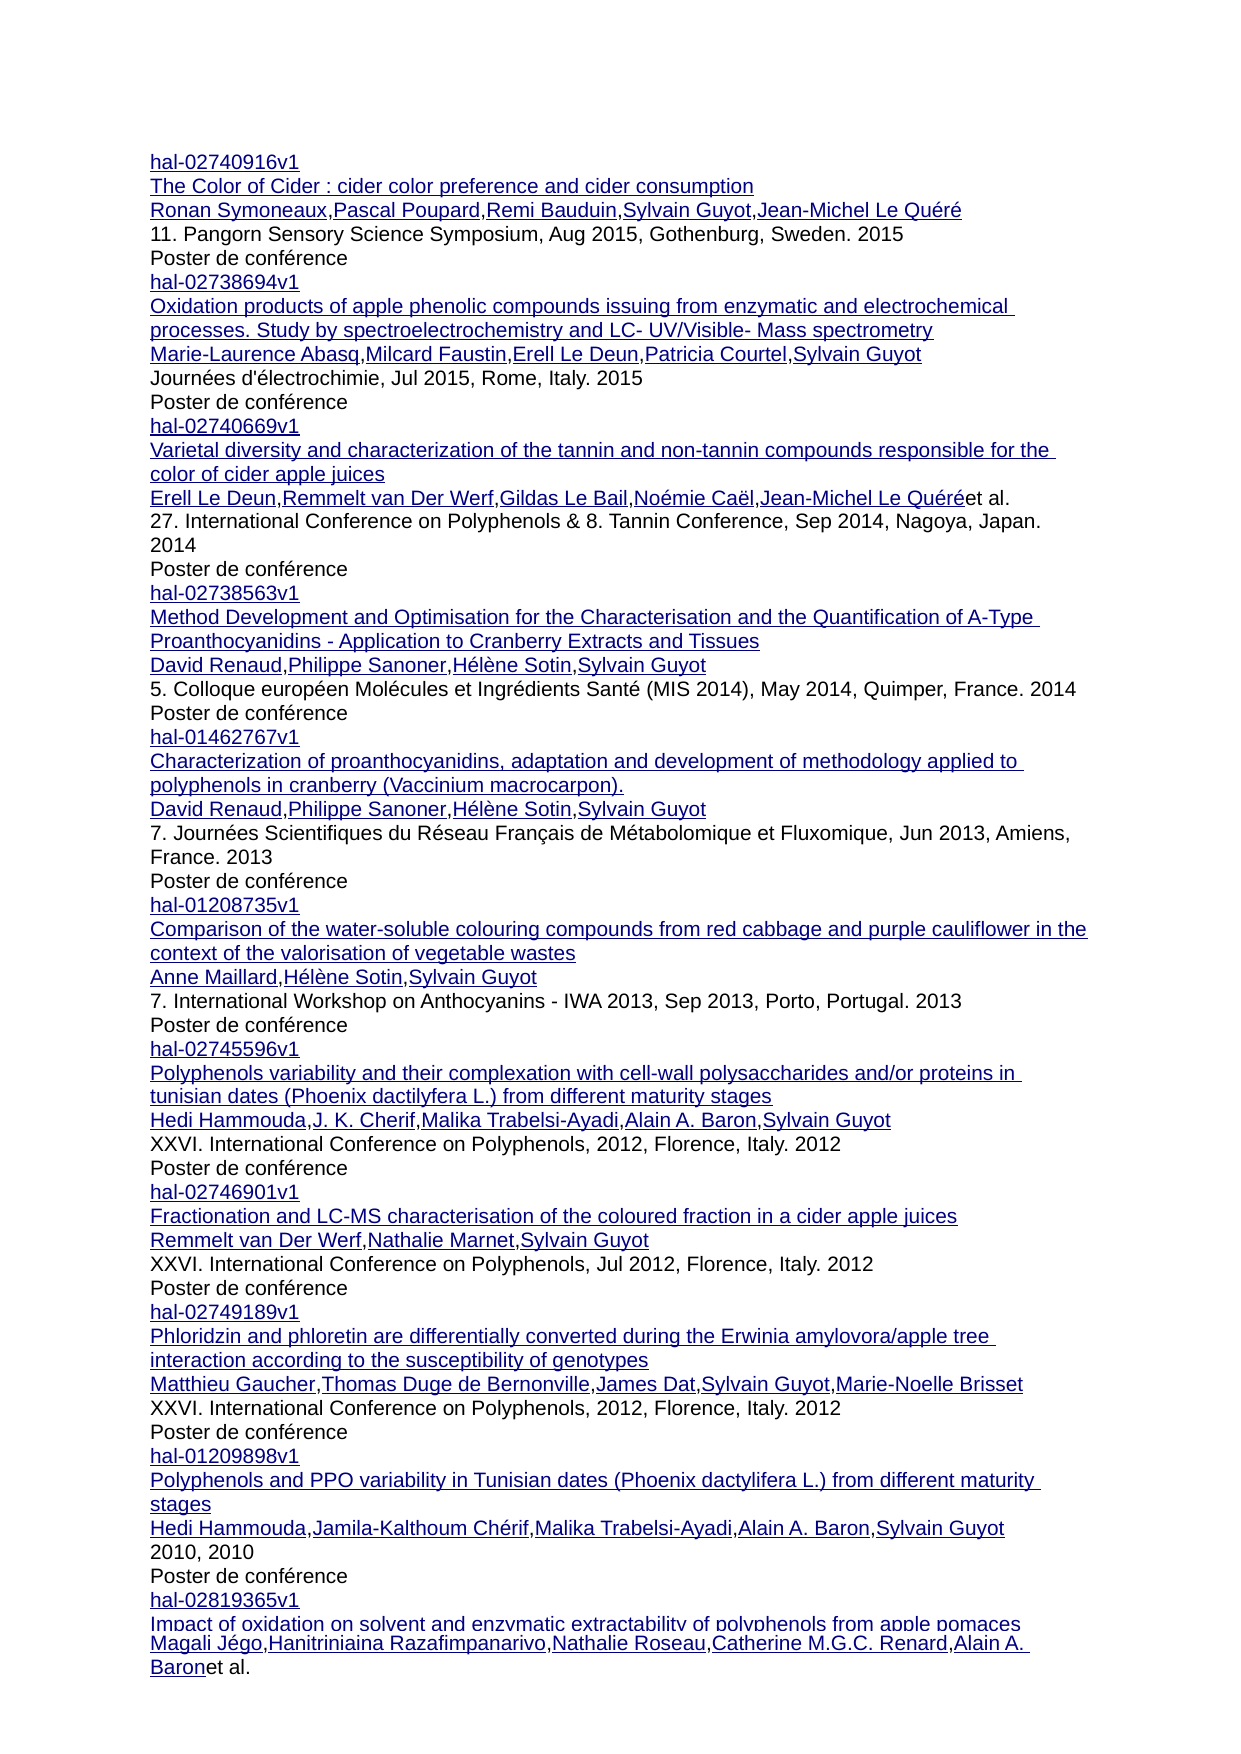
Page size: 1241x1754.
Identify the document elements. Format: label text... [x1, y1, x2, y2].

table_cell Polyphenols and PPO variability in Tunisian dates (Phoenix dactylifera L.) from different maturity stages Hedi Hammouda,Jamila-Kalthoum Chérif,Malika Trabelsi-Ayadi,Alain A. Baron,Sylvain Guyot 2010, 2010 Poster de conférence hal-02819365v1 [150, 1468, 1090, 1611]
table_cell Varietal diversity and characterization of the tannin and non-tannin compounds responsible for the color of cider apple juices Erell Le Deun,Remmelt van Der Werf,Gildas Le Bail,Noémie Caël,Jean-Michel Le Quéréet al. 27. International Conference on Polyphenols & 8. Tannin Conference, Sep 2014, Nagoya, Japan. 2014 Poster de conférence hal-02738563v1 [150, 438, 1090, 605]
table_cell Characterization of proanthocyanidins, adaptation and development of methodology applied to polyphenols in cranberry (Vaccinium macrocarpon). David Renaud,Philippe Sanoner,Hélène Sotin,Sylvain Guyot 7. Journées Scientifiques du Réseau Français de Métabolomique et Fluxomique, Jun 2013, Amiens, France. 2013 Poster de conférence hal-01208735v1 [150, 749, 1090, 917]
table_cell Comparison of the water-soluble colouring compounds from red cabbage and purple cauliflower in the context of the valorisation of vegetable wastes Anne Maillard,Hélène Sotin,Sylvain Guyot 7. International Workshop on Anthocyanins - IWA 2013, Sep 2013, Porto, Portugal. 2013 Poster de conférence hal-02745596v1 [150, 917, 1090, 1060]
table_cell Phloridzin and phloretin are differentially converted during the Erwinia amylovora/apple tree interaction according to the susceptibility of genotypes Matthieu Gaucher,Thomas Duge de Bernonville,James Dat,Sylvain Guyot,Marie-Noelle Brisset XXVI. International Conference on Polyphenols, 2012, Florence, Italy. 2012 Poster de conférence hal-01209898v1 [150, 1324, 1090, 1468]
table_cell Oxidation products of apple phenolic compounds issuing from enzymatic and electrochemical processes. Study by spectroelectrochemistry and LC- UV/Visible- Mass spectrometry Marie-Laurence Abasq,Milcard Faustin,Erell Le Deun,Patricia Courtel,Sylvain Guyot Journées d'électrochimie, Jul 2015, Rome, Italy. 2015 Poster de conférence hal-02740669v1 [150, 294, 1090, 437]
table_cell Fractionation and LC-MS characterisation of the coloured fraction in a cider apple juices Remmelt van Der Werf,Nathalie Marnet,Sylvain Guyot XXVI. International Conference on Polyphenols, Jul 2012, Florence, Italy. 2012 Poster de conférence hal-02749189v1 [150, 1204, 1090, 1324]
table_cell Polyphenols variability and their complexation with cell-wall polysaccharides and/or proteins in tunisian dates (Phoenix dactilyfera L.) from different maturity stages Hedi Hammouda,J. K. Cherif,Malika Trabelsi-Ayadi,Alain A. Baron,Sylvain Guyot XXVI. International Conference on Polyphenols, 2012, Florence, Italy. 2012 Poster de conférence hal-02746901v1 [150, 1060, 1090, 1204]
table_cell hal-02740916v1 [150, 150, 1090, 174]
table_cell Impact of oxidation on solvent and enzymatic extractability of polyphenols from apple pomaces Magali Jégo,Hanitriniaina Razafimpanarivo,Nathalie Roseau,Catherine M.G.C. Renard,Alain A. Baronet al. [150, 1611, 1090, 1679]
table_cell The Color of Cider : cider color preference and cider consumption Ronan Symoneaux,Pascal Poupard,Remi Bauduin,Sylvain Guyot,Jean-Michel Le Quéré 11. Pangorn Sensory Science Symposium, Aug 2015, Gothenburg, Sweden. 2015 Poster de conférence hal-02738694v1 [150, 174, 1090, 294]
table_cell Method Development and Optimisation for the Characterisation and the Quantification of A-Type Proanthocyanidins - Application to Cranberry Extracts and Tissues David Renaud,Philippe Sanoner,Hélène Sotin,Sylvain Guyot 5. Colloque européen Molécules et Ingrédients Santé (MIS 2014), May 2014, Quimper, France. 2014 Poster de conférence hal-01462767v1 [150, 605, 1090, 749]
